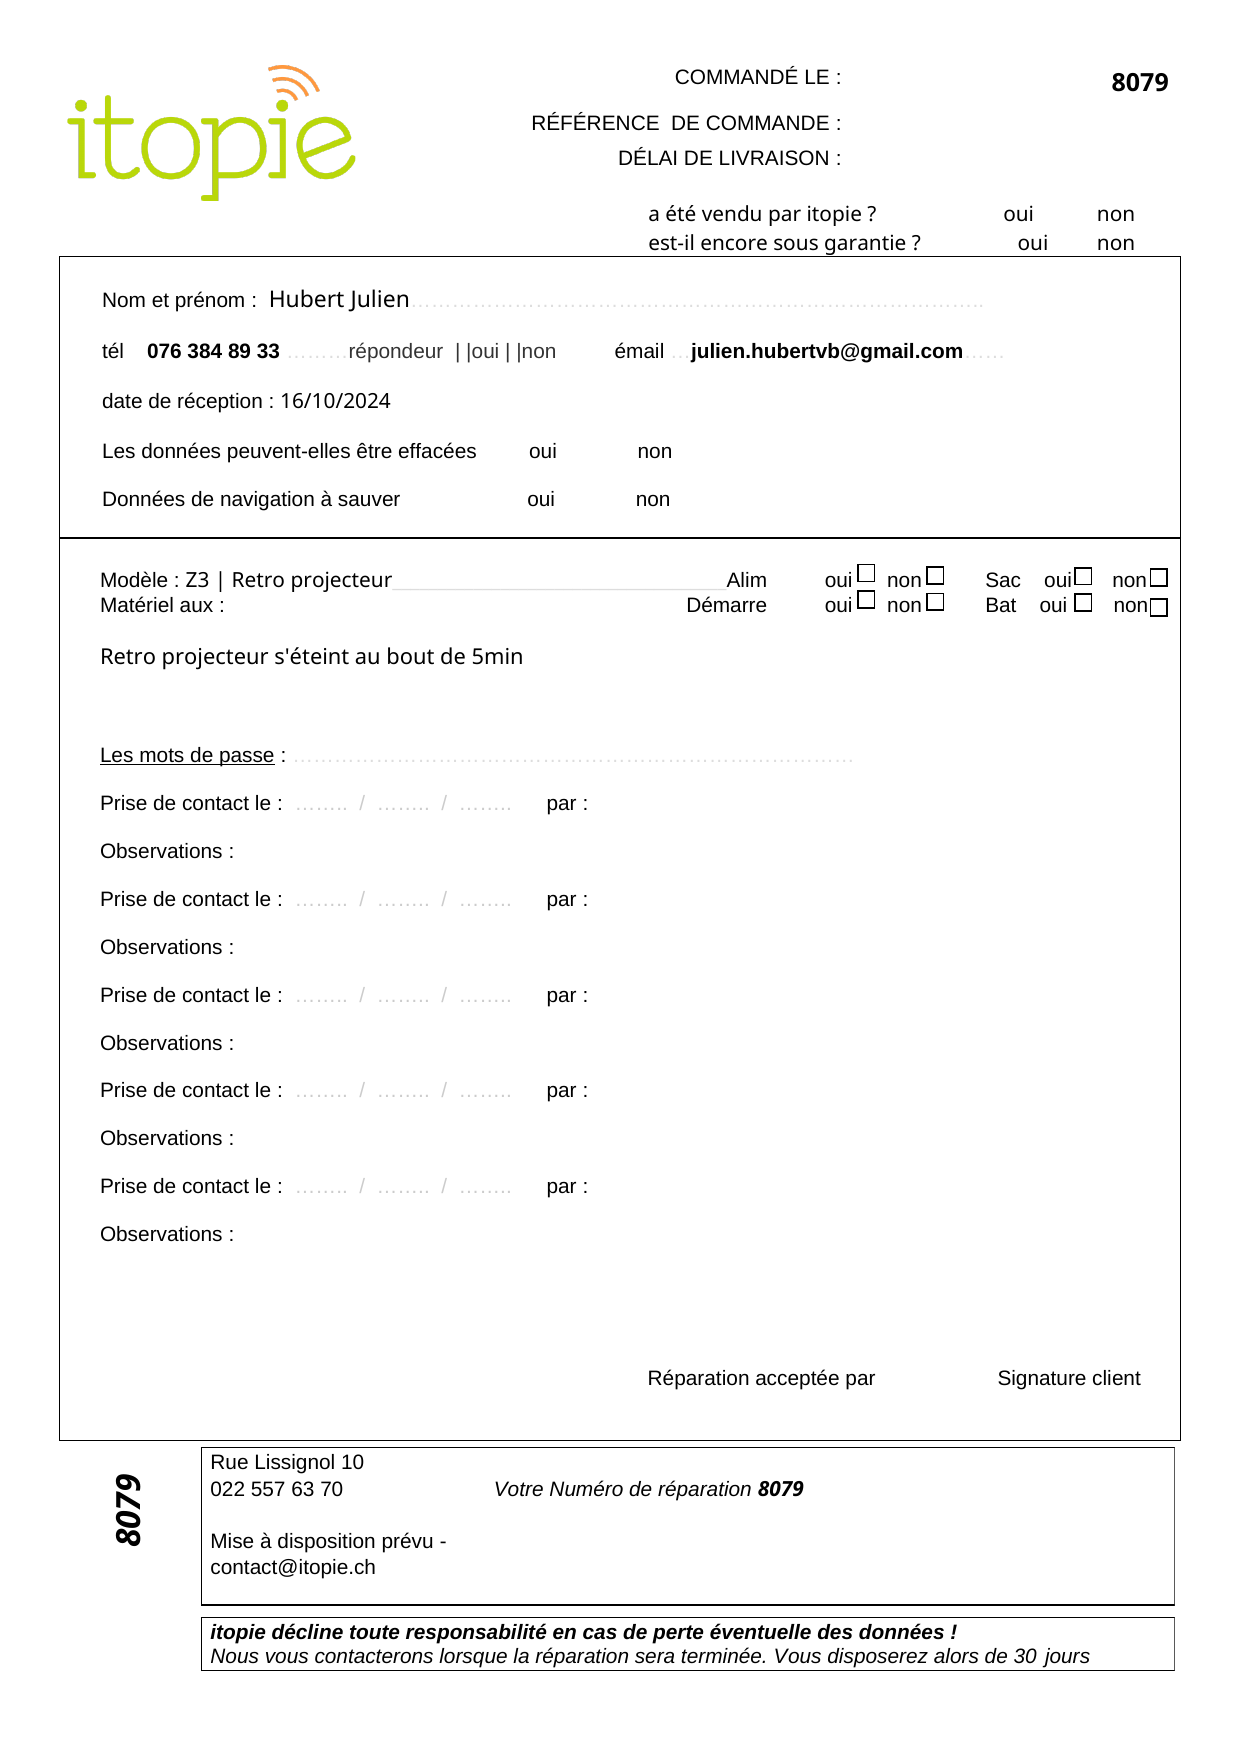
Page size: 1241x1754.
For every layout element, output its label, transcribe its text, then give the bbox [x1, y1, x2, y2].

table_header 8079 [59, 1441, 195, 1677]
text Prise de contact le : …….. / …….. / …….. par : [60, 883, 1180, 911]
table_cell [847, 140, 1180, 175]
text tél 076 384 89 33 ………répondeur | |oui | |non émail …julien.hubertvb@gmail.com…… [60, 335, 1180, 362]
text Observations : [60, 1219, 1180, 1246]
text Modèle : Z3 | Retro projecteur Alim oui non Sac oui non [948, 562, 1180, 590]
table_cell RÉFÉRENCE DE COMMANDE : [490, 105, 847, 140]
text Données de navigation à sauver oui non [60, 484, 1180, 511]
text Observations : [60, 1027, 1180, 1054]
text Les mots de passe : ……………………………………………………………………… [60, 740, 1180, 767]
text Modèle : Z3 | Retro projecteur Alim oui non Sac oui non [60, 562, 856, 590]
text Observations : [60, 1123, 1180, 1150]
table_cell DÉLAI DE LIVRAISON : [490, 140, 847, 175]
text Prise de contact le : …….. / …….. / …….. par : [60, 1171, 1180, 1198]
text date de réception : 16/10/2024 [60, 383, 1180, 415]
text Les données peuvent-elles être effacées oui non [60, 436, 1180, 463]
text Prise de contact le : …….. / …….. / …….. par : [60, 979, 1180, 1006]
table_cell [847, 105, 1180, 140]
text Observations : [60, 931, 1180, 958]
text Retro projecteur s'éteint au bout de 5min [60, 638, 1180, 671]
text Prise de contact le : …….. / …….. / …….. par : [60, 788, 1180, 815]
text Réparation acceptée par Signature client [60, 1363, 1180, 1390]
text Prise de contact le : …….. / …….. / …….. par : [60, 1075, 1180, 1102]
text a été vendu par itopie ? oui non [59, 199, 1181, 228]
text Modèle : Z3 | Retro projecteur Alim oui non Sac oui non [879, 562, 925, 590]
table_header 8079 [847, 59, 1180, 104]
text est-il encore sous garantie ? oui non [59, 228, 1181, 256]
text Nom et prénom : Hubert Julien……………………………………………………………………….. [60, 280, 1180, 314]
table_cell itopie décline toute responsabilité en cas de perte éventuelle des données ! Nous vous contacterons lorsque la réparation sera terminée. Vous disposerez alors de 30 jours [195, 1611, 1180, 1677]
table_header COMMANDÉ LE : [490, 59, 847, 104]
picture [67, 65, 356, 201]
text Observations : [60, 836, 1180, 863]
table_header Rue Lissignol 10 022 557 63 70 Votre Numéro de réparation 8079 Mise à disposition prévu - contact@itopie.ch [195, 1441, 1180, 1611]
text Matériel aux : Démarre oui non Bat oui non [60, 590, 1180, 617]
